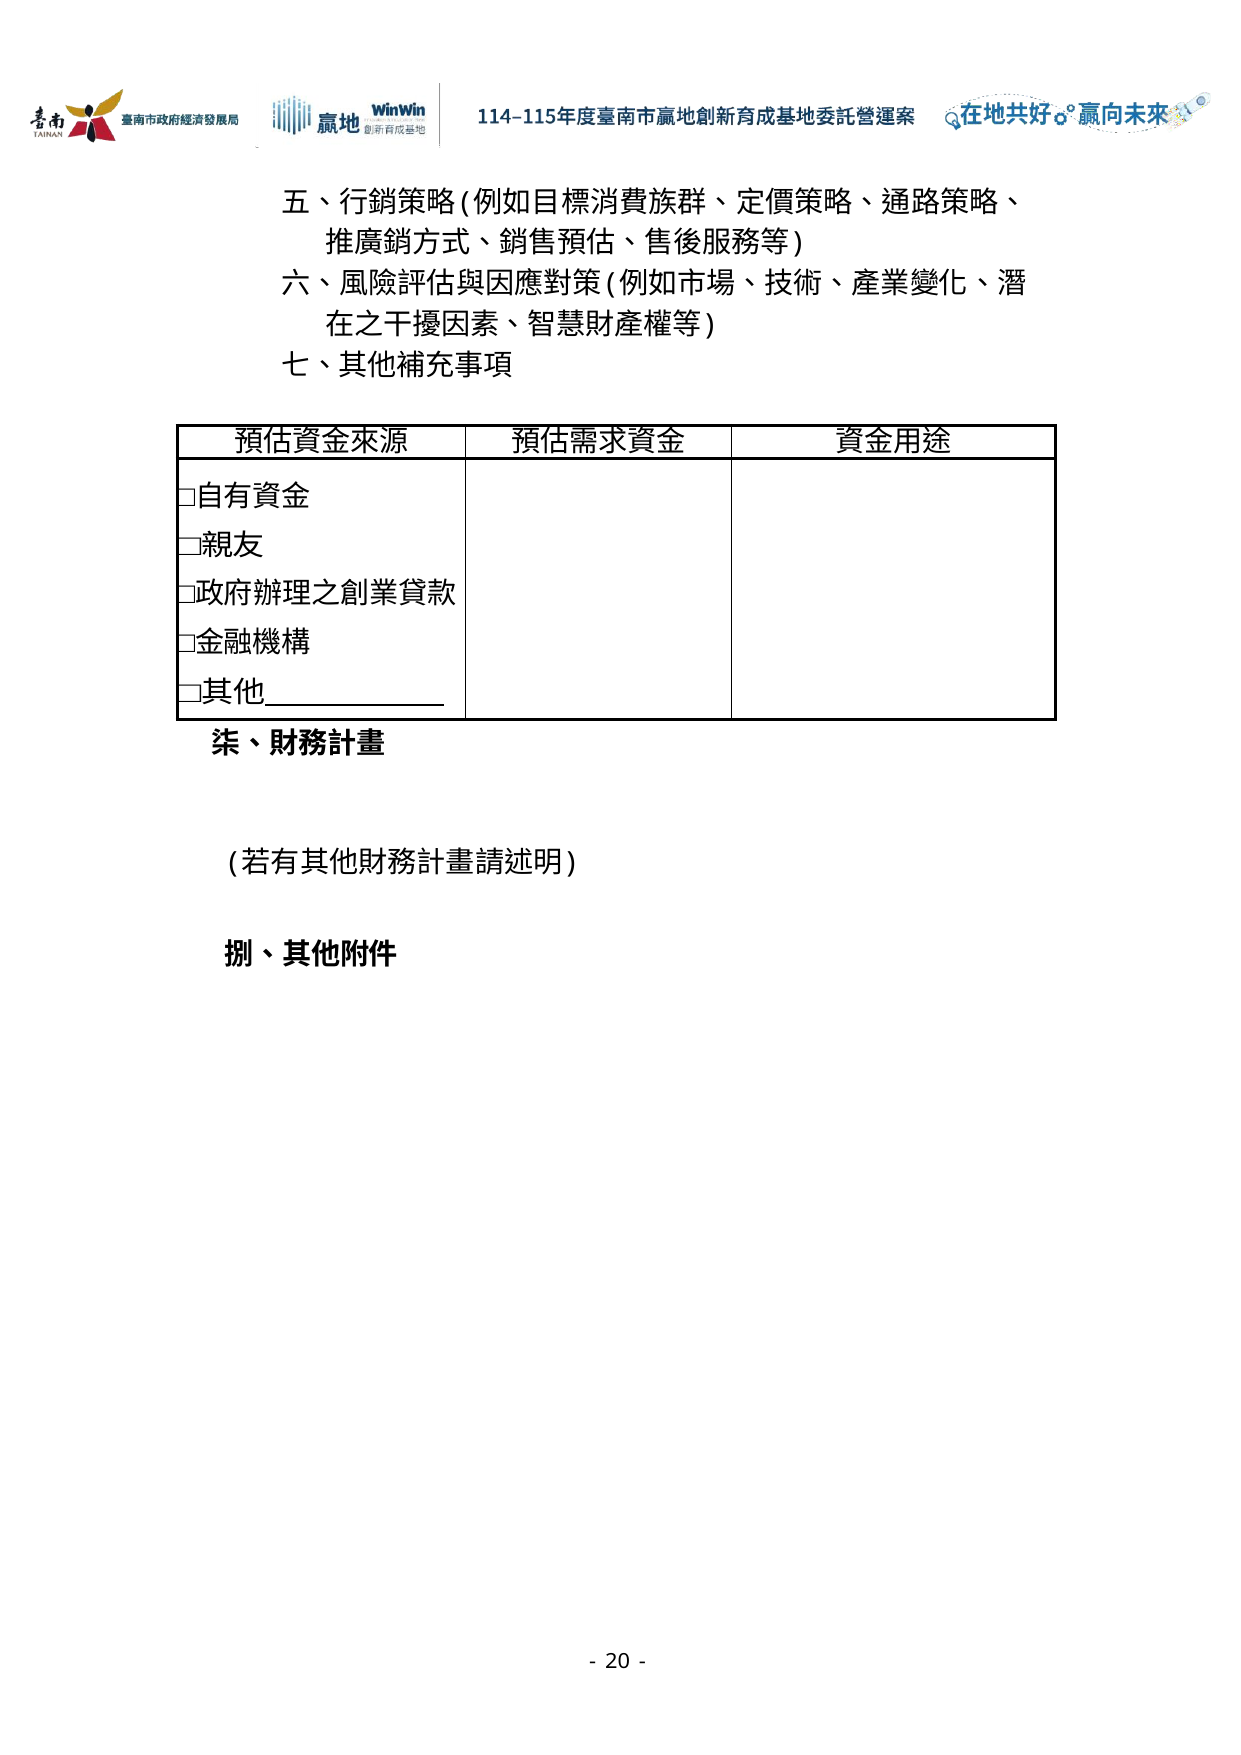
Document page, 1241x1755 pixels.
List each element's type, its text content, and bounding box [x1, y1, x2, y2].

text 捌、其他附件 [224, 930, 1063, 973]
table_header 預估需求資金 [466, 427, 731, 457]
text 七、其他補充事項 [281, 343, 1048, 383]
text (若有其他財務計畫請述明) [224, 839, 1063, 881]
text 六、風險評估與因應對策(例如市場、技術、產業變化、潛在之干擾因素、智慧財產權等) [281, 261, 1048, 343]
text 五、行銷策略(例如目標消費族群、定價策略、通路策略、推廣銷方式、銷售預估、售後服務等) [281, 179, 1048, 261]
table_header 預估資金來源 [179, 427, 465, 457]
table_cell [466, 460, 731, 717]
text 柒、財務計畫 [212, 721, 1063, 762]
table_header 資金用途 [732, 427, 1054, 457]
table_cell [732, 460, 1054, 717]
table_cell □自有資金 □親友 □政府辦理之創業貸款 □金融機構 □其他 [179, 460, 465, 717]
